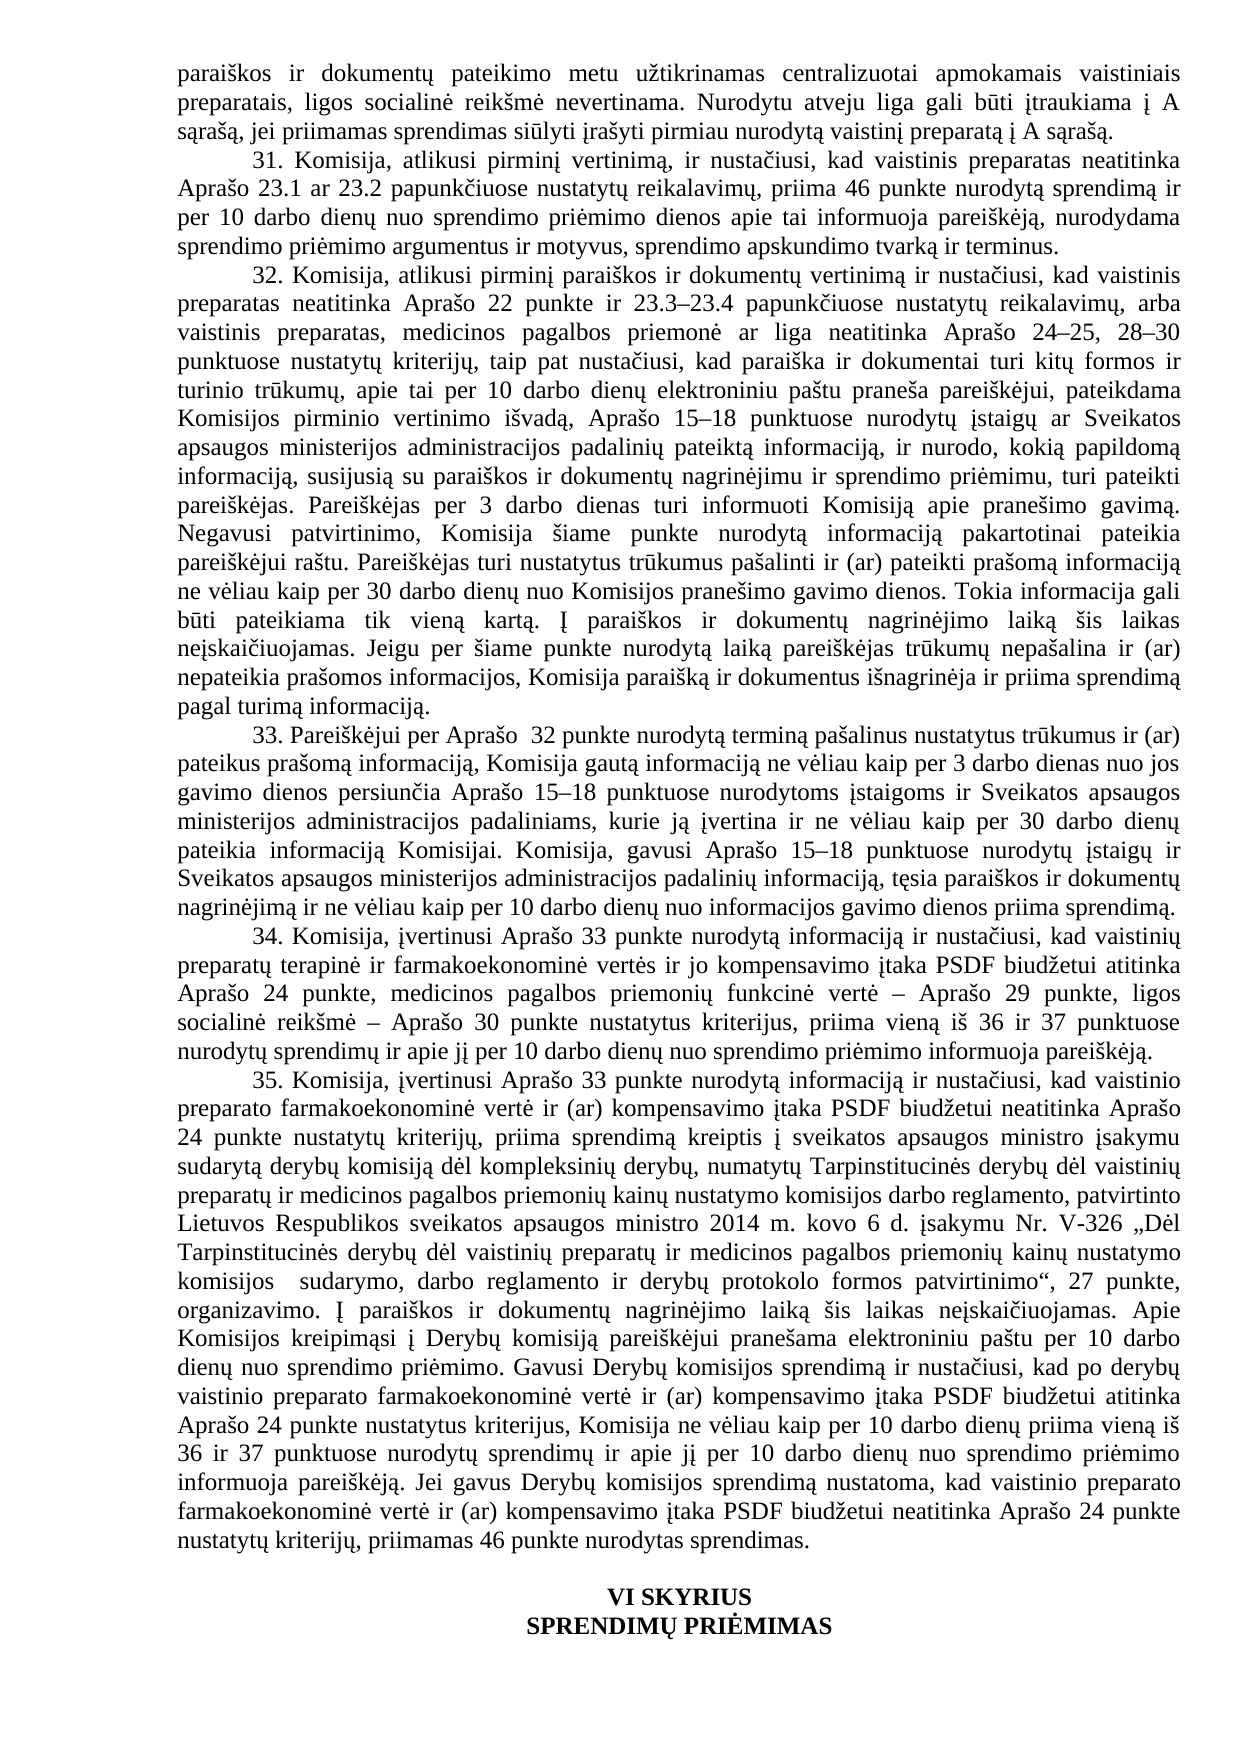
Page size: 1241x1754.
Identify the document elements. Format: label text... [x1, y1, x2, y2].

text SPRENDIMŲ PRIĖMIMAS [177, 1611, 1182, 1640]
text 32. Komisija, atlikusi pirminį paraiškos ir dokumentų vertinimą ir nustačiusi, kad vaistinis preparatas neatitinka Aprašo 22 punkte ir 23.3–23.4 papunkčiuose nustatytų reikalavimų, arba vaistinis preparatas, medicinos pagalbos priemonė ar liga neatitinka Aprašo 24–25, 28–30 punktuose nustatytų kriterijų, taip pat nustačiusi, kad paraiška ir dokumentai turi kitų formos ir turinio trūkumų, apie tai per 10 darbo dienų elektroniniu paštu praneša pareiškėjui, pateikdama Komisijos pirminio vertinimo išvadą, Aprašo 15–18 punktuose nurodytų įstaigų ar Sveikatos apsaugos ministerijos administracijos padalinių pateiktą informaciją, ir nurodo, kokią papildomą informaciją, susijusią su paraiškos ir dokumentų nagrinėjimu ir sprendimo priėmimu, turi pateikti pareiškėjas. Pareiškėjas per 3 darbo dienas turi informuoti Komisiją apie pranešimo gavimą. Negavusi patvirtinimo, Komisija šiame punkte nurodytą informaciją pakartotinai pateikia pareiškėjui raštu. Pareiškėjas turi nustatytus trūkumus pašalinti ir (ar) pateikti prašomą informaciją ne vėliau kaip per 30 darbo dienų nuo Komisijos pranešimo gavimo dienos. Tokia informacija gali būti pateikiama tik vieną kartą. Į paraiškos ir dokumentų nagrinėjimo laiką šis laikas neįskaičiuojamas. Jeigu per šiame punkte nurodytą laiką pareiškėjas trūkumų nepašalina ir (ar) nepateikia prašomos informacijos, Komisija paraišką ir dokumentus išnagrinėja ir priima sprendimą pagal turimą informaciją. [177, 260, 1182, 720]
text 33. Pareiškėjui per Aprašo 32 punkte nurodytą terminą pašalinus nustatytus trūkumus ir (ar) pateikus prašomą informaciją, Komisija gautą informaciją ne vėliau kaip per 3 darbo dienas nuo jos gavimo dienos persiunčia Aprašo 15–18 punktuose nurodytoms įstaigoms ir Sveikatos apsaugos ministerijos administracijos padaliniams, kurie ją įvertina ir ne vėliau kaip per 30 darbo dienų pateikia informaciją Komisijai. Komisija, gavusi Aprašo 15–18 punktuose nurodytų įstaigų ir Sveikatos apsaugos ministerijos administracijos padalinių informaciją, tęsia paraiškos ir dokumentų nagrinėjimą ir ne vėliau kaip per 10 darbo dienų nuo informacijos gavimo dienos priima sprendimą. [177, 720, 1182, 921]
text VI SKYRIUS [177, 1582, 1182, 1611]
text 35. Komisija, įvertinusi Aprašo 33 punkte nurodytą informaciją ir nustačiusi, kad vaistinio preparato farmakoekonominė vertė ir (ar) kompensavimo įtaka PSDF biudžetui neatitinka Aprašo 24 punkte nustatytų kriterijų, priima sprendimą kreiptis į sveikatos apsaugos ministro įsakymu sudarytą derybų komisiją dėl kompleksinių derybų, numatytų Tarpinstitucinės derybų dėl vaistinių preparatų ir medicinos pagalbos priemonių kainų nustatymo komisijos darbo reglamento, patvirtinto Lietuvos Respublikos sveikatos apsaugos ministro 2014 m. kovo 6 d. įsakymu Nr. V-326 „Dėl Tarpinstitucinės derybų dėl vaistinių preparatų ir medicinos pagalbos priemonių kainų nustatymo komisijos sudarymo, darbo reglamento ir derybų protokolo formos patvirtinimo“, 27 punkte, organizavimo. Į paraiškos ir dokumentų nagrinėjimo laiką šis laikas neįskaičiuojamas. Apie Komisijos kreipimąsi į Derybų komisiją pareiškėjui pranešama elektroniniu paštu per 10 darbo dienų nuo sprendimo priėmimo. Gavusi Derybų komisijos sprendimą ir nustačiusi, kad po derybų vaistinio preparato farmakoekonominė vertė ir (ar) kompensavimo įtaka PSDF biudžetui atitinka Aprašo 24 punkte nustatytus kriterijus, Komisija ne vėliau kaip per 10 darbo dienų priima vieną iš 36 ir 37 punktuose nurodytų sprendimų ir apie jį per 10 darbo dienų nuo sprendimo priėmimo informuoja pareiškėją. Jei gavus Derybų komisijos sprendimą nustatoma, kad vaistinio preparato farmakoekonominė vertė ir (ar) kompensavimo įtaka PSDF biudžetui neatitinka Aprašo 24 punkte nustatytų kriterijų, priimamas 46 punkte nurodytas sprendimas. [177, 1065, 1182, 1553]
text 31. Komisija, atlikusi pirminį vertinimą, ir nustačiusi, kad vaistinis preparatas neatitinka Aprašo 23.1 ar 23.2 papunkčiuose nustatytų reikalavimų, priima 46 punkte nurodytą sprendimą ir per 10 darbo dienų nuo sprendimo priėmimo dienos apie tai informuoja pareiškėją, nurodydama sprendimo priėmimo argumentus ir motyvus, sprendimo apskundimo tvarką ir terminus. [177, 145, 1182, 260]
text 34. Komisija, įvertinusi Aprašo 33 punkte nurodytą informaciją ir nustačiusi, kad vaistinių preparatų terapinė ir farmakoekonominė vertės ir jo kompensavimo įtaka PSDF biudžetui atitinka Aprašo 24 punkte, medicinos pagalbos priemonių funkcinė vertė – Aprašo 29 punkte, ligos socialinė reikšmė – Aprašo 30 punkte nustatytus kriterijus, priima vieną iš 36 ir 37 punktuose nurodytų sprendimų ir apie jį per 10 darbo dienų nuo sprendimo priėmimo informuoja pareiškėją. [177, 921, 1182, 1065]
text paraiškos ir dokumentų pateikimo metu užtikrinamas centralizuotai apmokamais vaistiniais preparatais, ligos socialinė reikšmė nevertinama. Nurodytu atveju liga gali būti įtraukiama į A sąrašą, jei priimamas sprendimas siūlyti įrašyti pirmiau nurodytą vaistinį preparatą į A sąrašą. [177, 58, 1182, 145]
